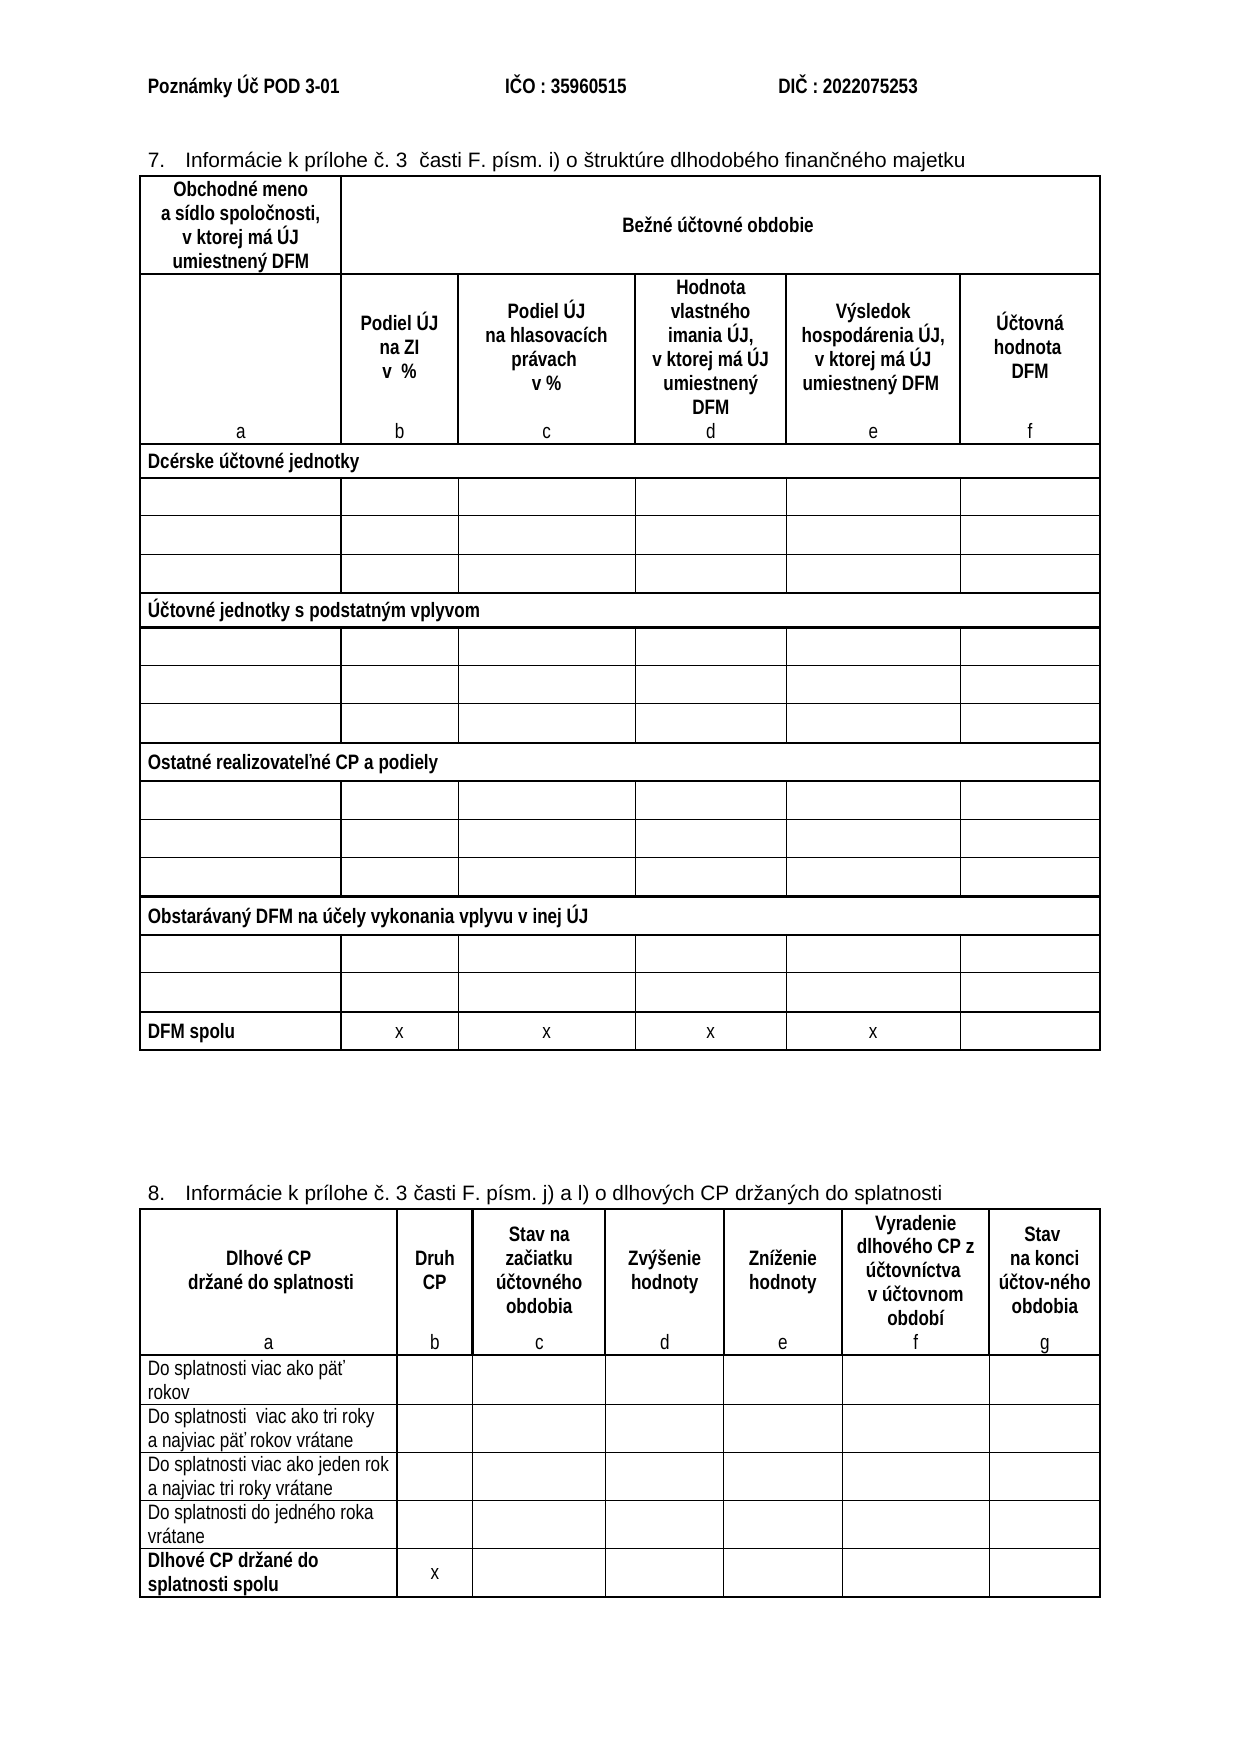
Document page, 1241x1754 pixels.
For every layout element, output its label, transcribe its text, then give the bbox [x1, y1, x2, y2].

table_cell [141, 820, 340, 857]
table_cell x [398, 1549, 472, 1596]
title Informácie k prílohe č. 3 časti F. písm. i) o štruktúre dlhodobého finančného majetku [148, 148, 1093, 172]
table_cell [342, 782, 458, 818]
table_cell [459, 516, 635, 554]
table_cell [636, 858, 786, 895]
table_cell [961, 704, 1099, 742]
table_cell [636, 936, 786, 972]
table_cell [141, 516, 340, 554]
table_cell DFM spolu [141, 1013, 340, 1049]
table_cell [141, 666, 340, 703]
table_cell [398, 1356, 472, 1404]
table_cell b [342, 419, 457, 442]
table_cell [724, 1549, 842, 1596]
table_cell [141, 704, 340, 742]
table_cell [342, 666, 458, 703]
table_cell [724, 1405, 842, 1452]
table_cell Hodnota vlastného imania ÚJ, v ktorej má ÚJ umiestnený DFM [636, 275, 785, 419]
table_cell [636, 973, 786, 1011]
title Informácie k prílohe č. 3 časti F. písm. j) a l) o dlhových CP držaných do splatnosti [148, 1181, 1093, 1205]
table_cell Do splatnosti viac ako jeden rok a najviac tri roky vrátane [141, 1453, 396, 1500]
table_cell [961, 858, 1099, 895]
table_header Zvýšenie hodnoty [606, 1210, 723, 1330]
table_cell [459, 820, 635, 857]
table_header Druh CP [398, 1210, 471, 1330]
table_cell [473, 1549, 605, 1596]
table_cell [459, 782, 635, 818]
table_cell [961, 555, 1099, 592]
table_cell [398, 1453, 472, 1500]
table_cell f [843, 1330, 988, 1354]
table_cell x [636, 1013, 786, 1049]
table_header Stav na začiatku účtovného obdobia [474, 1210, 604, 1330]
table_cell [787, 704, 960, 742]
table_cell [459, 858, 635, 895]
table_cell [459, 666, 635, 703]
table_header Bežné účtovné obdobie [342, 177, 1099, 273]
table_header Stav na konci účtov-ného obdobia [990, 1210, 1099, 1330]
table_cell [961, 516, 1099, 554]
table_cell [342, 858, 458, 895]
table_cell [787, 820, 960, 857]
table_cell [606, 1405, 723, 1452]
table_cell [342, 479, 458, 515]
table_cell [141, 479, 340, 515]
table_cell e [725, 1330, 841, 1354]
table_cell a [141, 1330, 396, 1354]
table_cell [459, 555, 635, 592]
table_cell Účtovná hodnota DFM [961, 275, 1099, 419]
table_cell a [141, 419, 340, 442]
table_cell [787, 973, 960, 1011]
table_cell [398, 1405, 472, 1452]
table_cell [961, 666, 1099, 703]
table_header Vyradenie dlhového CP z účtovníctva v účtovnom období [843, 1210, 988, 1330]
table_cell [843, 1356, 989, 1404]
table_cell c [459, 419, 634, 442]
table_cell [787, 666, 960, 703]
table_cell [843, 1549, 989, 1596]
table_cell [787, 555, 960, 592]
table_cell [473, 1501, 605, 1548]
table_cell Výsledok hospodárenia ÚJ, v ktorej má ÚJ umiestnený DFM [787, 275, 959, 419]
table_cell [342, 704, 458, 742]
table_cell d [636, 419, 785, 442]
table_cell Ostatné realizovateľné CP a podiely [141, 744, 1099, 780]
table_cell [843, 1453, 989, 1500]
table_cell [843, 1501, 989, 1548]
table_cell [990, 1405, 1099, 1452]
table_cell [141, 858, 340, 895]
table_cell [990, 1356, 1099, 1404]
table_cell [990, 1549, 1099, 1596]
table_cell [724, 1356, 842, 1404]
table_cell [961, 782, 1099, 818]
table_cell Do splatnosti do jedného roka vrátane [141, 1501, 396, 1548]
table_cell [724, 1501, 842, 1548]
table_cell x [342, 1013, 458, 1049]
table_cell [990, 1453, 1099, 1500]
table_cell [398, 1501, 472, 1548]
table_cell [636, 782, 786, 818]
table_cell [459, 936, 635, 972]
table_cell [459, 973, 635, 1011]
table_cell [787, 479, 960, 515]
table_cell [636, 555, 786, 592]
table_cell Účtovné jednotky s podstatným vplyvom [141, 594, 1099, 626]
table_cell [141, 555, 340, 592]
table_cell [459, 629, 635, 665]
table_cell [636, 704, 786, 742]
table_cell [636, 666, 786, 703]
table_cell [342, 555, 458, 592]
table_cell c [474, 1330, 604, 1354]
table_cell [473, 1356, 605, 1404]
table_cell [961, 1013, 1099, 1049]
table_cell [459, 479, 635, 515]
table_header Zníženie hodnoty [725, 1210, 841, 1330]
table_cell Dcérske účtovné jednotky [141, 445, 1099, 477]
table_cell [342, 516, 458, 554]
table_cell [961, 479, 1099, 515]
table_cell [141, 275, 340, 419]
table_cell [990, 1501, 1099, 1548]
table_cell Do splatnosti viac ako tri roky a najviac päť rokov vrátane [141, 1405, 396, 1452]
table_cell [636, 820, 786, 857]
table_cell [473, 1453, 605, 1500]
table_header Dlhové CP držané do splatnosti [141, 1210, 396, 1330]
table_cell [787, 516, 960, 554]
table_cell x [787, 1013, 960, 1049]
table_cell [141, 973, 340, 1011]
table_cell [636, 629, 786, 665]
table_cell [787, 782, 960, 818]
table_cell [787, 936, 960, 972]
table_cell [459, 704, 635, 742]
table_cell [843, 1405, 989, 1452]
table_cell [141, 782, 340, 818]
table_cell [787, 858, 960, 895]
table_cell [342, 820, 458, 857]
table_cell [141, 936, 340, 972]
table_cell f [961, 419, 1099, 442]
table_cell [606, 1501, 723, 1548]
table_cell [636, 479, 786, 515]
table_cell [606, 1549, 723, 1596]
table_cell [961, 973, 1099, 1011]
table_cell [141, 629, 340, 665]
table_cell [961, 936, 1099, 972]
table_cell x [459, 1013, 635, 1049]
table_cell [342, 629, 458, 665]
table_cell g [990, 1330, 1099, 1354]
table_cell Dlhové CP držané do splatnosti spolu [141, 1549, 396, 1596]
table_cell [787, 629, 960, 665]
table_cell [961, 629, 1099, 665]
table_header Obchodné meno a sídlo spoločnosti, v ktorej má ÚJ umiestnený DFM [141, 177, 340, 273]
table_cell [606, 1356, 723, 1404]
table_cell [961, 820, 1099, 857]
table_cell Obstarávaný DFM na účely vykonania vplyvu v inej ÚJ [141, 898, 1099, 934]
table_cell [342, 973, 458, 1011]
table_cell Do splatnosti viac ako päť rokov [141, 1356, 396, 1404]
table_cell e [787, 419, 959, 442]
table_cell Podiel ÚJ na hlasovacích právach v % [459, 275, 634, 419]
table_cell Podiel ÚJ na ZI v % [342, 275, 457, 419]
table_cell b [398, 1330, 471, 1354]
table_cell d [606, 1330, 723, 1354]
table_cell [636, 516, 786, 554]
table_cell [724, 1453, 842, 1500]
table_cell [342, 936, 458, 972]
table_cell [473, 1405, 605, 1452]
table_cell [606, 1453, 723, 1500]
